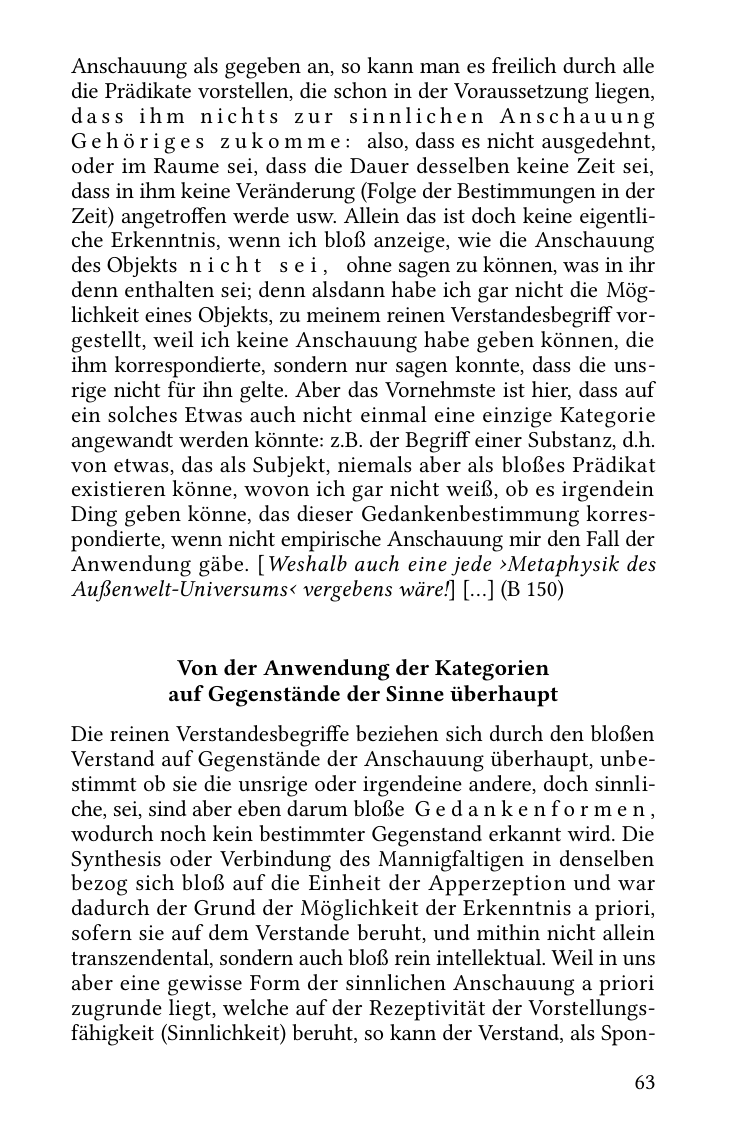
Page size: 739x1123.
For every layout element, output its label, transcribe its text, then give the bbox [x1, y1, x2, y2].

text Anschauung als gegeben an, so kann man es freilich durch alle die Prädikate vorstellen, die schon in der Voraussetzung liegen, dass ihm nichts zur sinnlichen Anschauung Gehöriges zukomme: also, dass es nicht ausgedehnt, oder im Raume sei, dass die Dauer desselben keine Zeit sei, dass in ihm keine Veränderung (Folge der Bestimmungen in der Zeit) angetroffen werde usw. Allein das ist doch keine eigentli­che Erkenntnis, wenn ich bloß anzeige, wie die Anschauung des Objekts nicht sei, ohne sagen zu können, was in ihr denn enthalten sei; denn alsdann habe ich gar nicht die Mög­lichkeit eines Objekts, zu meinem reinen Verstandesbegriff vor­gestellt, weil ich keine Anschauung habe geben können, die ihm korrespondierte, sondern nur sagen konnte, dass die uns­rige nicht für ihn gelte. Aber das Vornehmste ist hier, dass auf ein solches Etwas auch nicht einmal eine einzige Kategorie angewandt werden könnte: z.B. der Begriff einer Substanz, d.h. von etwas, das als Subjekt, niemals aber als bloßes Prädikat existieren könne, wovon ich gar nicht weiß, ob es irgendein Ding geben könne, das dieser Gedankenbestimmung korres­pondierte, wenn nicht empirische Anschauung mir den Fall der Anwendung gäbe. [Weshalb auch eine jede Metaphysik des Außenwelt-Universums vergebens wäre!] […] (B 150) [71, 53, 656, 602]
text auf Gegenstände der Sinne überhaupt [71, 681, 656, 707]
text Die reinen Verstandesbegriffe beziehen sich durch den bloßen Verstand auf Gegenstände der Anschauung überhaupt, unbe­stimmt ob sie die unsrige oder irgendeine andere, doch sinnli­che, sei, sind aber eben darum bloße Gedankenformen, wodurch noch kein bestimmter Gegenstand erkannt wird. Die Synthesis oder Verbindung des Mannigfaltigen in denselben bezog sich bloß auf die Einheit der Apperzeption und war dadurch der Grund der Möglichkeit der Erkenntnis a priori, sofern sie auf dem Verstande beruht, und mithin nicht allein transzendental, sondern auch bloß rein intellektual. Weil in uns aber eine gewisse Form der sinnlichen Anschauung a priori zugrunde liegt, welche auf der Rezeptivität der Vorstellungs­fähigkeit (Sinnlichkeit) beruht, so kann der Verstand, als Spon­ [71, 721, 656, 1046]
text Von der Anwendung der Kategorien [71, 654, 656, 681]
